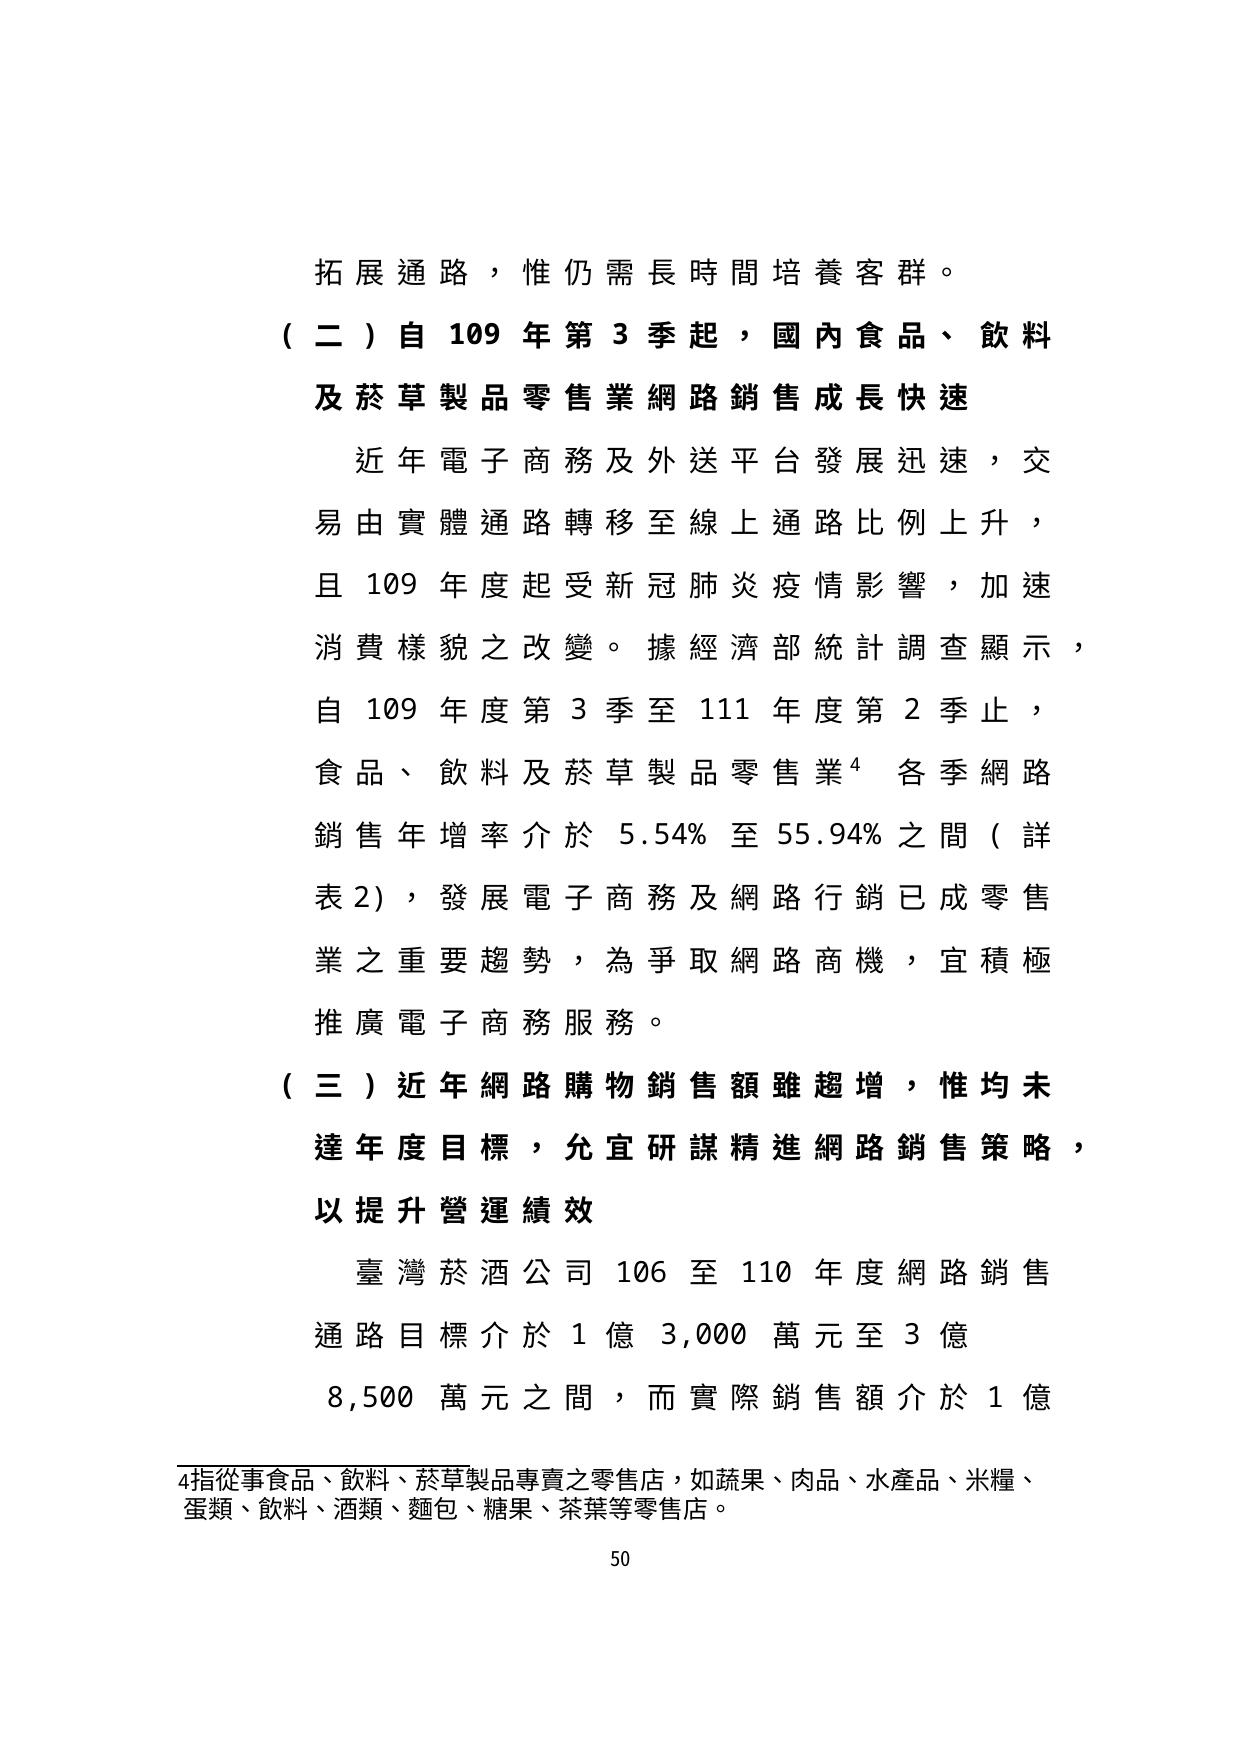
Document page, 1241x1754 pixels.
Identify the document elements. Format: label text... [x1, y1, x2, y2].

text 拓展通路，惟仍需長時間培養客群。 [271, 229, 1058, 292]
text (二)自109年第3季起，國內食品、飲料及菸草製品零售業網路銷售成長快速 [242, 292, 1058, 417]
text (三)近年網路購物銷售額雖趨增，惟均未達年度目標，允宜研謀精進網路銷售策略，以提升營運績效 [242, 1042, 1058, 1229]
text 臺灣菸酒公司106至110年度網路銷售通路目標介於1億3,000萬元至3億8,500萬元之間，而實際銷售額介於1億880萬元至2億4,645萬5千元間，達成率最高僅86.67%，各年度均未達標，爰111及112年度網路銷售目標均設定為3億500萬元，較110年度減少8,000萬元，以降低目標值因應。另依該公司銷售額計算110年度網路通路銷售年增率為26.38%，亦低於國內食品、飲料及菸草製品零售業年增率之44.23%，顯示網路購物銷售容有加強空間，允宜研謀精進銷售策略，俾達收入目標並增裕營收。 [271, 1229, 1058, 1417]
text 指從事食品、飲料、菸草製品專賣之零售店，如蔬果、肉品、水產品、米糧、蛋類、飲料、酒類、麵包、糖果、茶葉等零售店。 [177, 1466, 1063, 1525]
text 近年電子商務及外送平台發展迅速，交易由實體通路轉移至線上通路比例上升，且109年度起受新冠肺炎疫情影響，加速消費樣貌之改變。據經濟部統計調查顯示，自109年度第3季至111年度第2季止，食品、飲料及菸草製品零售業各季網路銷售年增率介於5.54%至55.94%之間(詳表2)，發展電子商務及網路行銷已成零售業之重要趨勢，為爭取網路商機，宜積極推廣電子商務服務。 [271, 417, 1058, 1042]
